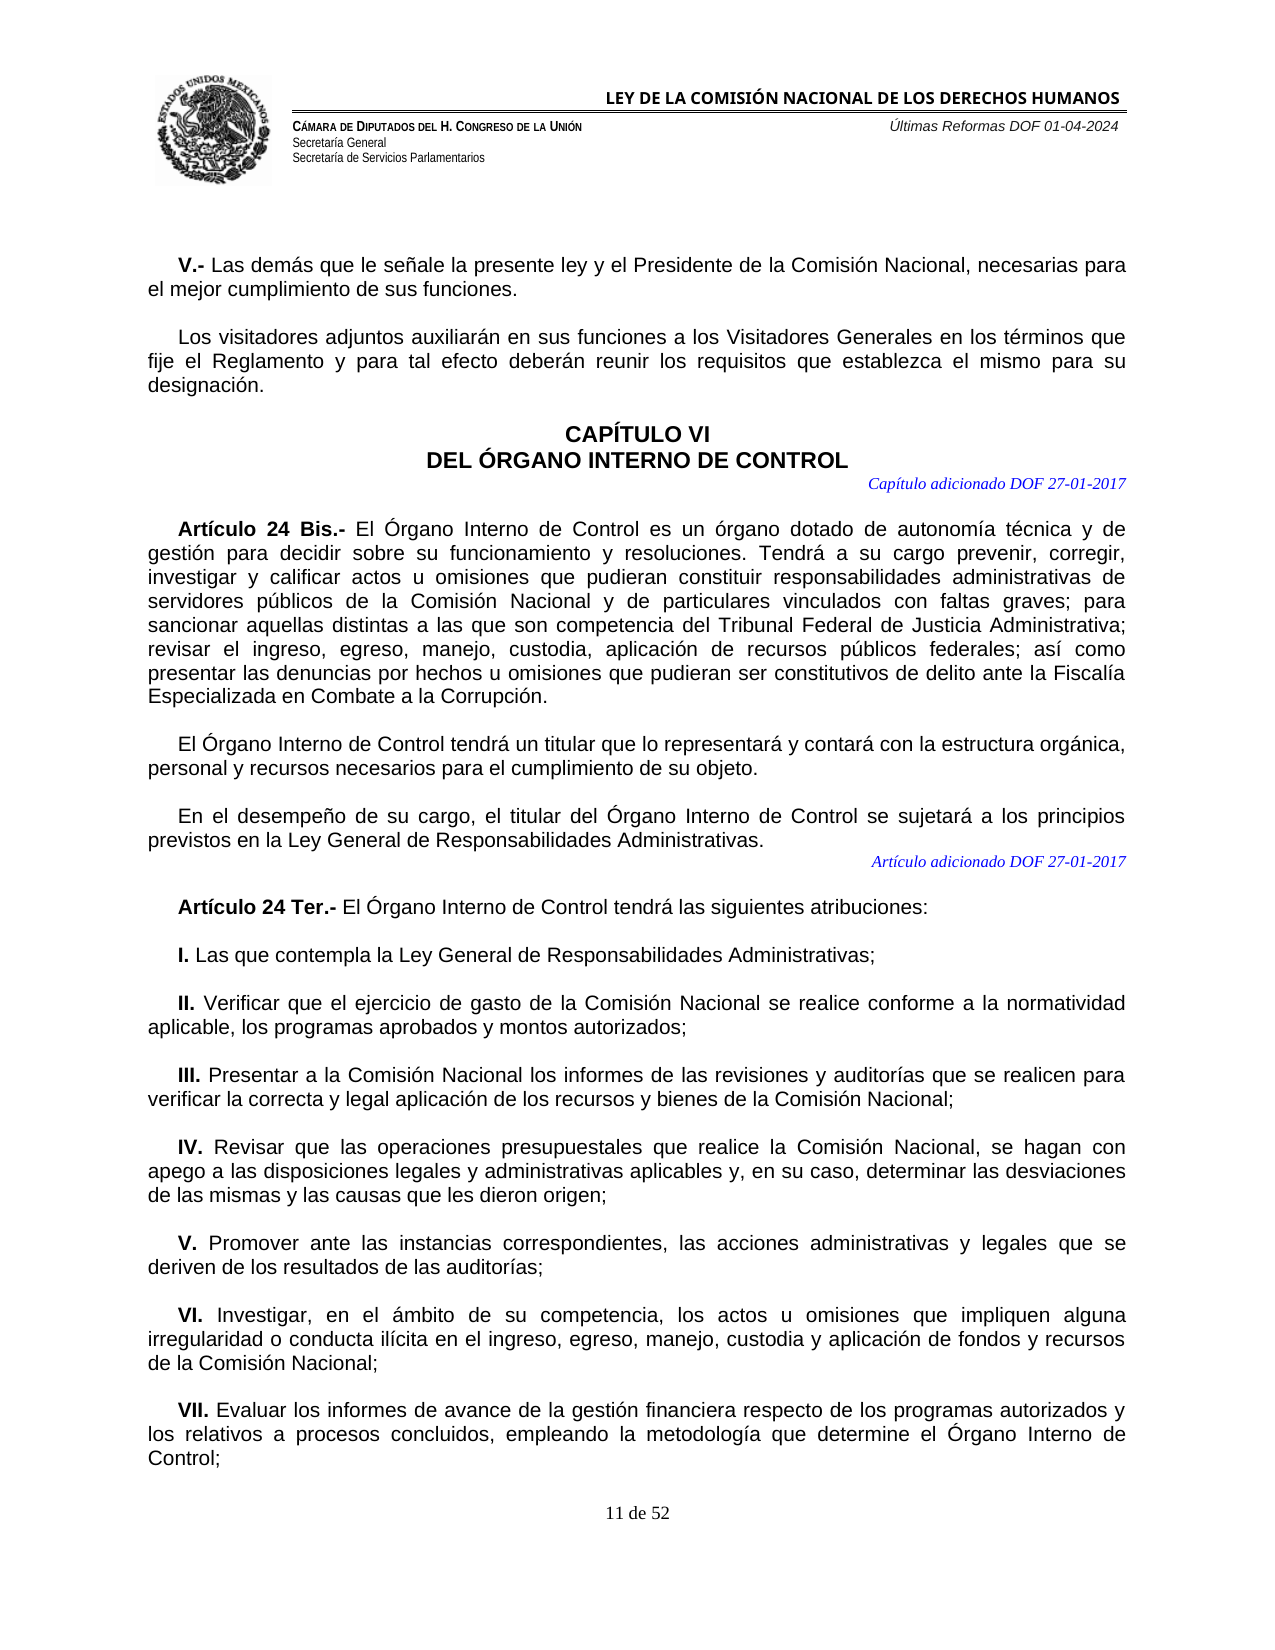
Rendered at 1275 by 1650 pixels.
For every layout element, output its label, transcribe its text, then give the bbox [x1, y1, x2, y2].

text Artículo 24 Ter.- El Órgano Interno de Control tendrá las siguientes atribuciones: [148, 895, 1127, 919]
text El Órgano Interno de Control tendrá un titular que lo representará y contará con la estructura orgánica, personal y recursos necesarios para el cumplimiento de su objeto. [148, 732, 1127, 780]
text Capítulo adicionado DOF 27-01-2017 [148, 473, 1127, 493]
text Los visitadores adjuntos auxiliarán en sus funciones a los Visitadores Generales en los términos que fije el Reglamento y para tal efecto deberán reunir los requisitos que establezca el mismo para su designación. [148, 325, 1127, 397]
text IV. Revisar que las operaciones presupuestales que realice la Comisión Nacional, se hagan con apego a las disposiciones legales y administrativas aplicables y, en su caso, determinar las desviaciones de las mismas y las causas que les dieron origen; [148, 1135, 1127, 1207]
text VI. Investigar, en el ámbito de su competencia, los actos u omisiones que impliquen alguna irregularidad o conducta ilícita en el ingreso, egreso, manejo, custodia y aplicación de fondos y recursos de la Comisión Nacional; [148, 1302, 1127, 1374]
text DEL ÓRGANO INTERNO DE CONTROL [148, 447, 1127, 473]
text CAPÍTULO VI [148, 421, 1127, 447]
text III. Presentar a la Comisión Nacional los informes de las revisiones y auditorías que se realicen para verificar la correcta y legal aplicación de los recursos y bienes de la Comisión Nacional; [148, 1063, 1127, 1111]
text VII. Evaluar los informes de avance de la gestión financiera respecto de los programas autorizados y los relativos a procesos concluidos, empleando la metodología que determine el Órgano Interno de Control; [148, 1398, 1127, 1470]
text V. Promover ante las instancias correspondientes, las acciones administrativas y legales que se deriven de los resultados de las auditorías; [148, 1231, 1127, 1278]
text I. Las que contempla la Ley General de Responsabilidades Administrativas; [148, 943, 1127, 967]
text II. Verificar que el ejercicio de gasto de la Comisión Nacional se realice conforme a la normatividad aplicable, los programas aprobados y montos autorizados; [148, 991, 1127, 1039]
text Artículo adicionado DOF 27-01-2017 [148, 852, 1127, 871]
text V.- Las demás que le señale la presente ley y el Presidente de la Comisión Nacional, necesarias para el mejor cumplimiento de sus funciones. [148, 253, 1127, 301]
text Artículo 24 Bis.- El Órgano Interno de Control es un órgano dotado de autonomía técnica y de gestión para decidir sobre su funcionamiento y resoluciones. Tendrá a su cargo prevenir, corregir, investigar y calificar actos u omisiones que pudieran constituir responsabilidades administrativas de servidores públicos de la Comisión Nacional y de particulares vinculados con faltas graves; para sancionar aquellas distintas a las que son competencia del Tribunal Federal de Justicia Administrativa; revisar el ingreso, egreso, manejo, custodia, aplicación de recursos públicos federales; así como presentar las denuncias por hechos u omisiones que pudieran ser constitutivos de delito ante la Fiscalía Especializada en Combate a la Corrupción. [148, 517, 1127, 708]
text En el desempeño de su cargo, el titular del Órgano Interno de Control se sujetará a los principios previstos en la Ley General de Responsabilidades Administrativas. [148, 804, 1127, 852]
